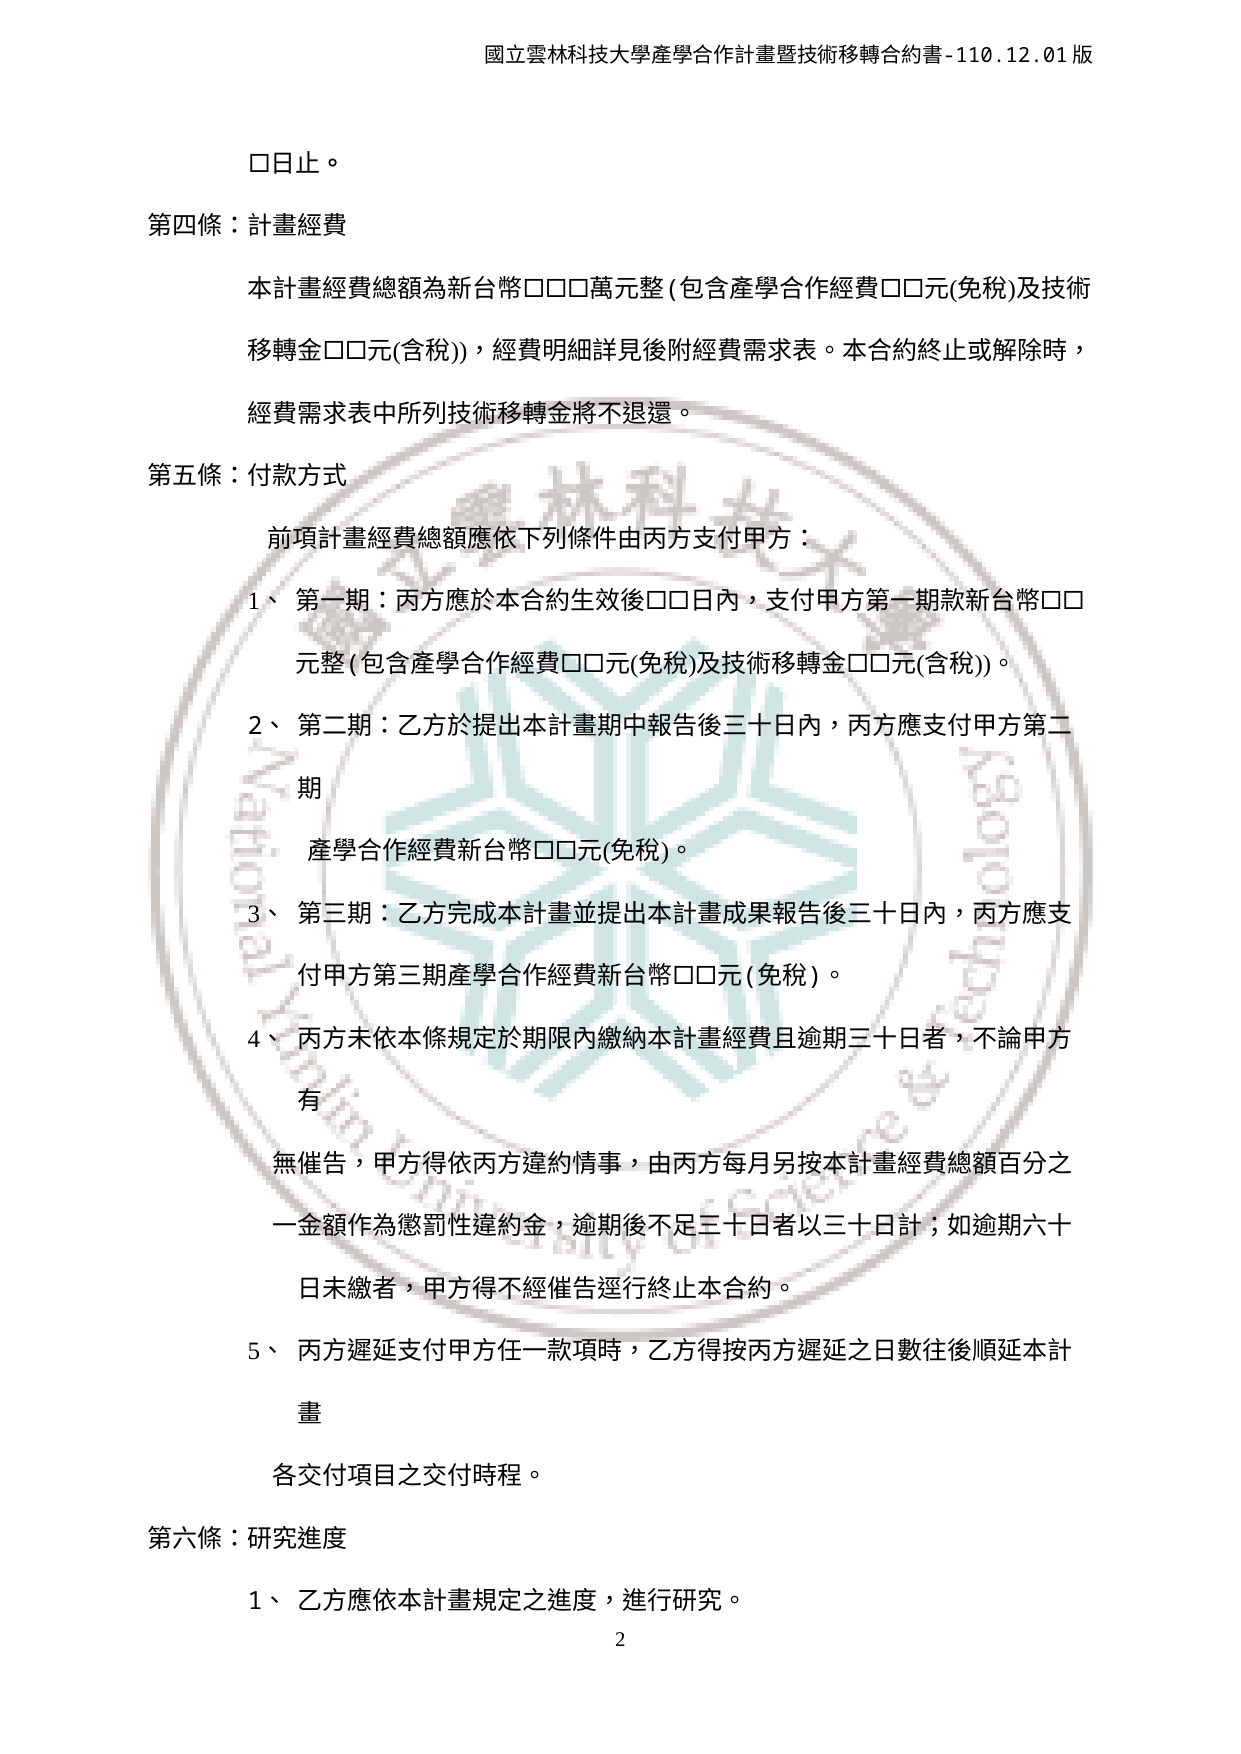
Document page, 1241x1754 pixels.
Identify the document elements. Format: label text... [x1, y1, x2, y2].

text 各交付項目之交付時程。 [248, 1432, 1092, 1495]
text 本計畫經費總額為新台幣萬元整(包含產學合作經費元(免稅)及技術移轉金元(含稅))，經費明細詳見後附經費需求表。本合約終止或解除時，經費需求表中所列技術移轉金將不退還。 [248, 245, 1092, 397]
text 日止。 [248, 120, 1092, 182]
list 乙方應依本計畫規定之進度，進行研究。 [247, 1557, 1092, 1620]
list 丙方遲延支付甲方任一款項時，乙方得按丙方遲延之日數往後順延本計畫 [247, 1342, 1092, 1432]
text 第六條：研究進度 [148, 1495, 1092, 1557]
text 第四條：計畫經費 [148, 182, 1092, 245]
